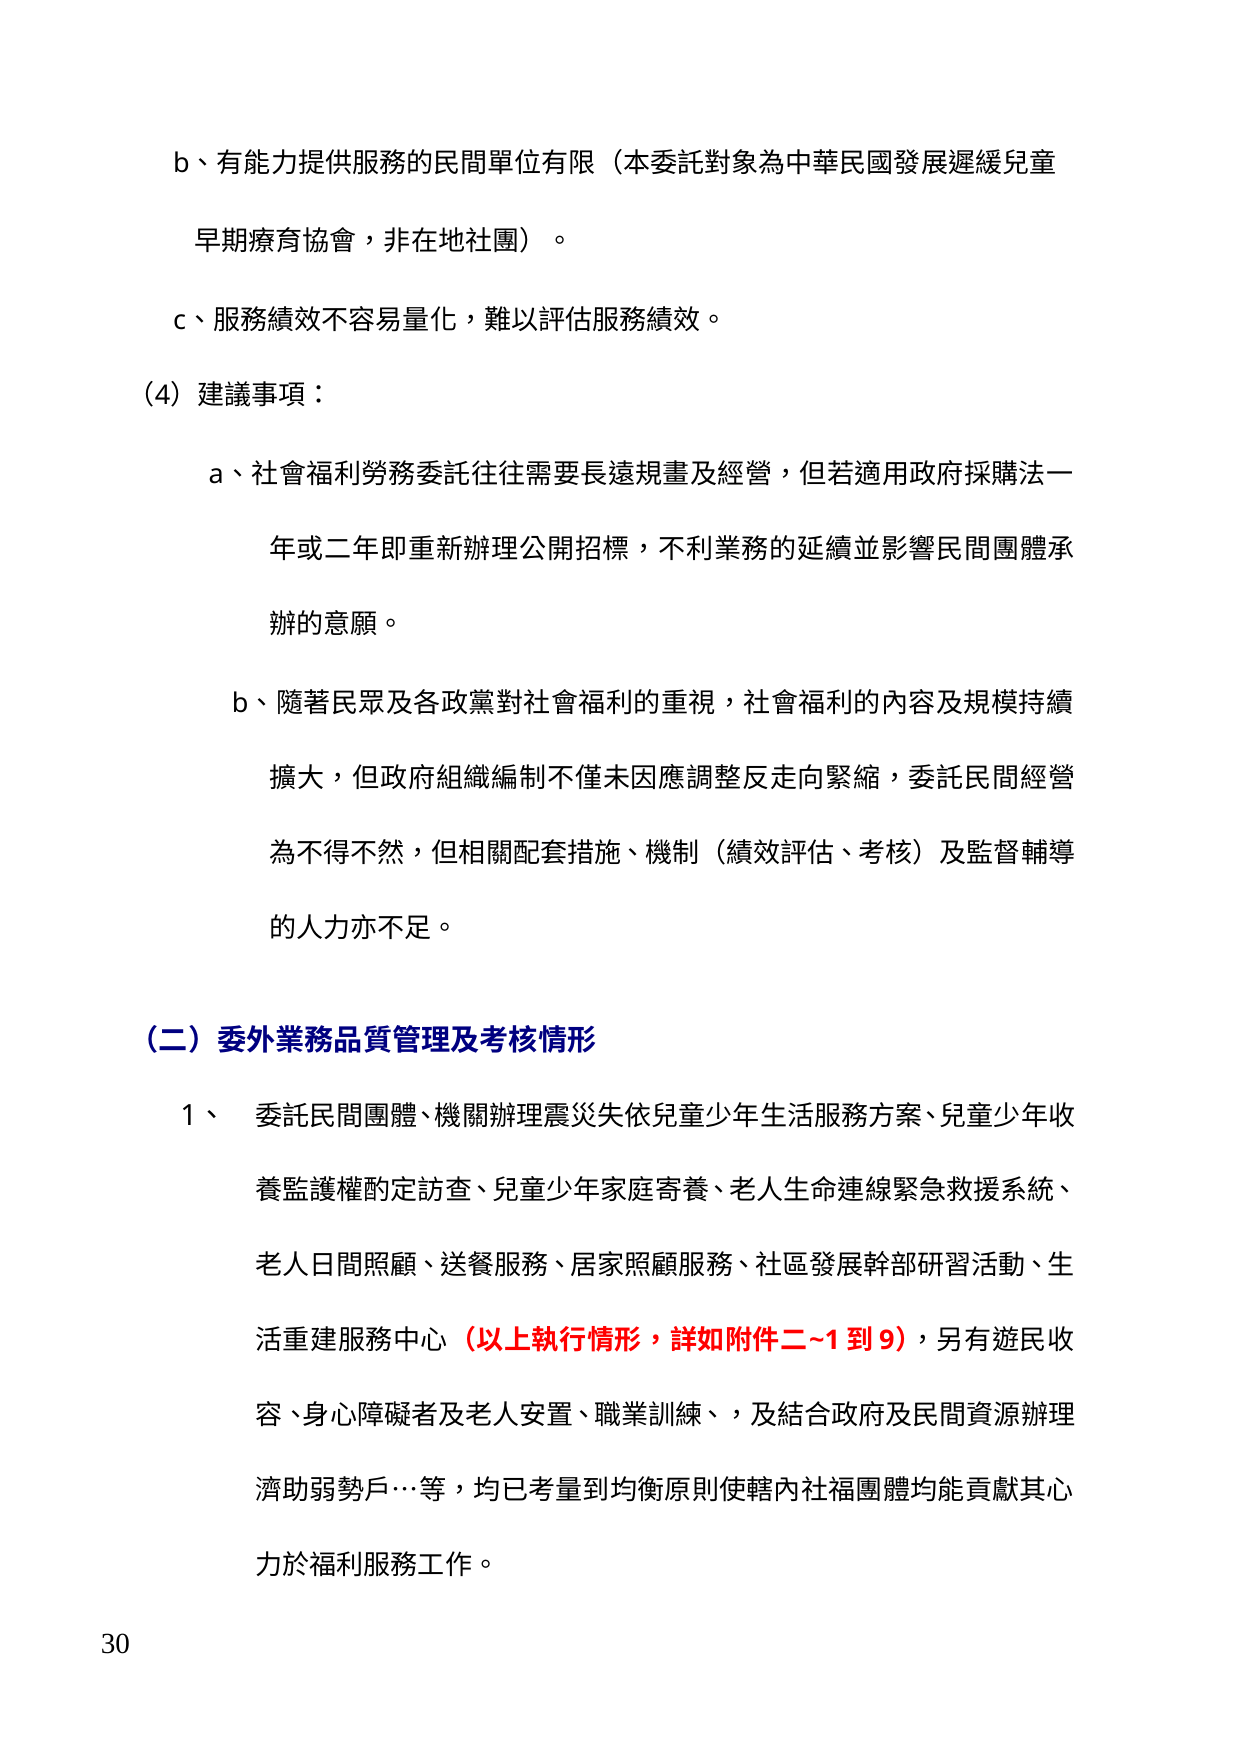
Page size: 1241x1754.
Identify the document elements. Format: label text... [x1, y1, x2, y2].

text a、社會福利勞務委託往往需要長遠規畫及經營，但若適用政府採購法一年或二年即重新辦理公開招標，不利業務的延續並影響民間團體承辦的意願。 [194, 434, 1075, 659]
text （二）委外業務品質管理及考核情形 [100, 1000, 1075, 1075]
text c、服務績效不容易量化，難以評估服務績效。 [138, 280, 1075, 355]
text b、有能力提供服務的民間單位有限（本委託對象為中華民國發展遲緩兒童 [138, 123, 1075, 198]
text （4）建議事項： [100, 355, 1075, 430]
list 委託民間團體、機關辦理震災失依兒童少年生活服務方案、兒童少年收養監護權酌定訪查、兒童少年家庭寄養、老人生命連線緊急救援系統、老人日間照顧、送餐服務、居家照顧服務、社區發展幹部研習活動、生活重建服務中心（以上執行情形，詳如附件二~1到9），另有遊民收容、身心障礙者及老人安置、職業訓練、，及結合政府及民間資源辦理濟助弱勢戶…等，均已考量到均衡原則使轄內社福團體均能貢獻其心力於福利服務工作。 [180, 1075, 1075, 1600]
text 早期療育協會，非在地社團）。 [138, 202, 1075, 277]
text b、隨著民眾及各政黨對社會福利的重視，社會福利的內容及規模持續擴大，但政府組織編制不僅未因應調整反走向緊縮，委託民間經營為不得不然，但相關配套措施、機制（績效評估、考核）及監督輔導的人力亦不足。 [232, 663, 1075, 963]
